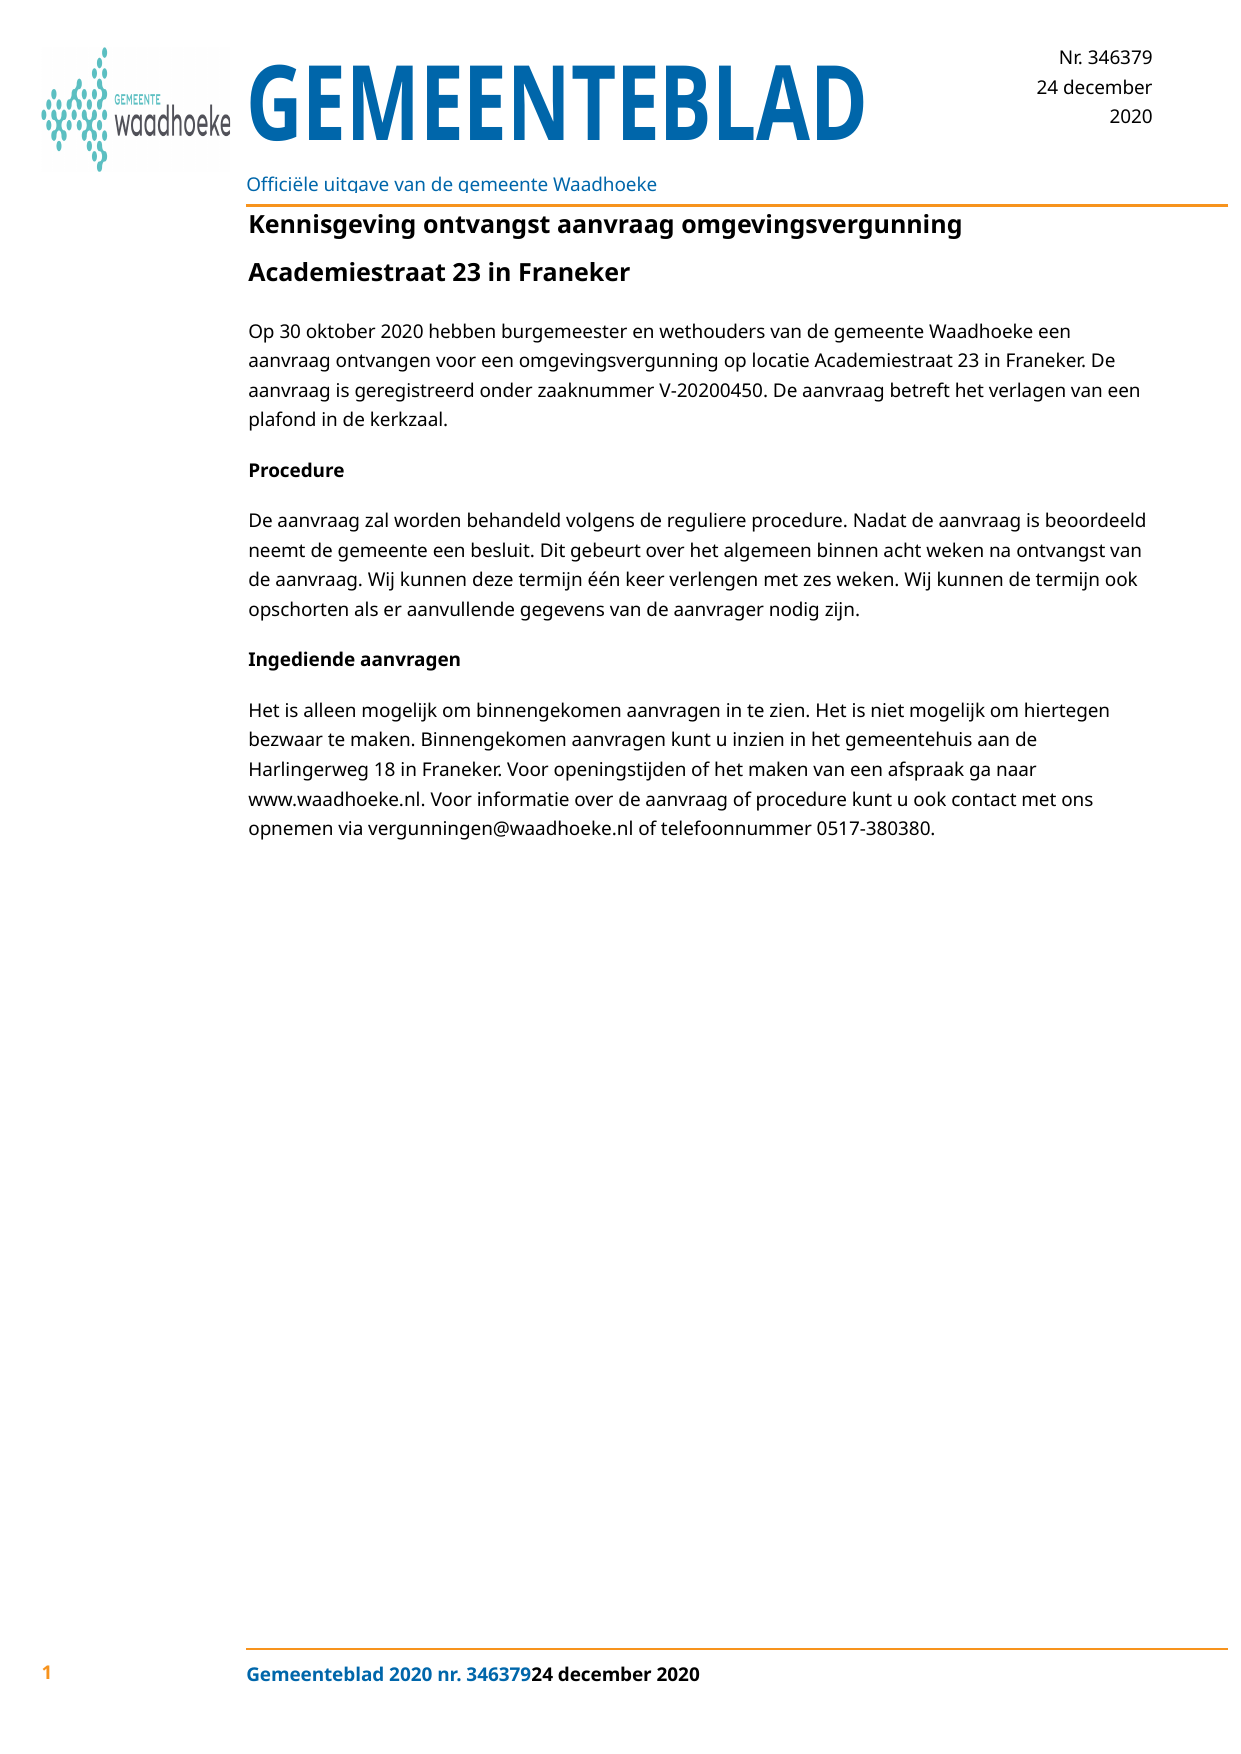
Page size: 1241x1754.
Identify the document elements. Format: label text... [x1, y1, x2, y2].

text De aanvraag zal worden behandeld volgens de reguliere procedure. Nadat de aanvraag is beoordeeld neemt de gemeente een besluit. Dit gebeurt over het algemeen binnen acht weken na ontvangst van de aanvraag. Wij kunnen deze termijn één keer verlengen met zes weken. Wij kunnen de termijn ook opschorten als er aanvullende gegevens van de aanvrager nodig zijn. [248, 507, 1152, 622]
text Op 30 oktober 2020 hebben burgemeester en wethouders van de gemeente Waadhoeke een aanvraag ontvangen voor een omgevingsvergunning op locatie Academiestraat 23 in Franeker. De aanvraag is geregistreerd onder zaaknummer V-20200450. De aanvraag betreft het verlagen van een plafond in de kerkzaal. [248, 318, 1152, 432]
text Het is alleen mogelijk om binnengekomen aanvragen in te zien. Het is niet mogelijk om hiertegen bezwaar te maken. Binnengekomen aanvragen kunt u inzien in het gemeentehuis aan de Harlingerweg 18 in Franeker. Voor openingstijden of het maken van een afspraak ga naar www.waadhoeke.nl. Voor informatie over de aanvraag of procedure kunt u ook contact met ons opnemen via vergunningen@waadhoeke.nl of telefoonnummer 0517-380380. [248, 697, 1152, 841]
text Ingediende aanvragen [248, 647, 1152, 672]
text Procedure [248, 457, 1152, 483]
picture [41, 47, 231, 172]
text Kennisgeving ontvangst aanvraag omgevingsvergunning Academiestraat 23 in Franeker [248, 207, 1152, 288]
